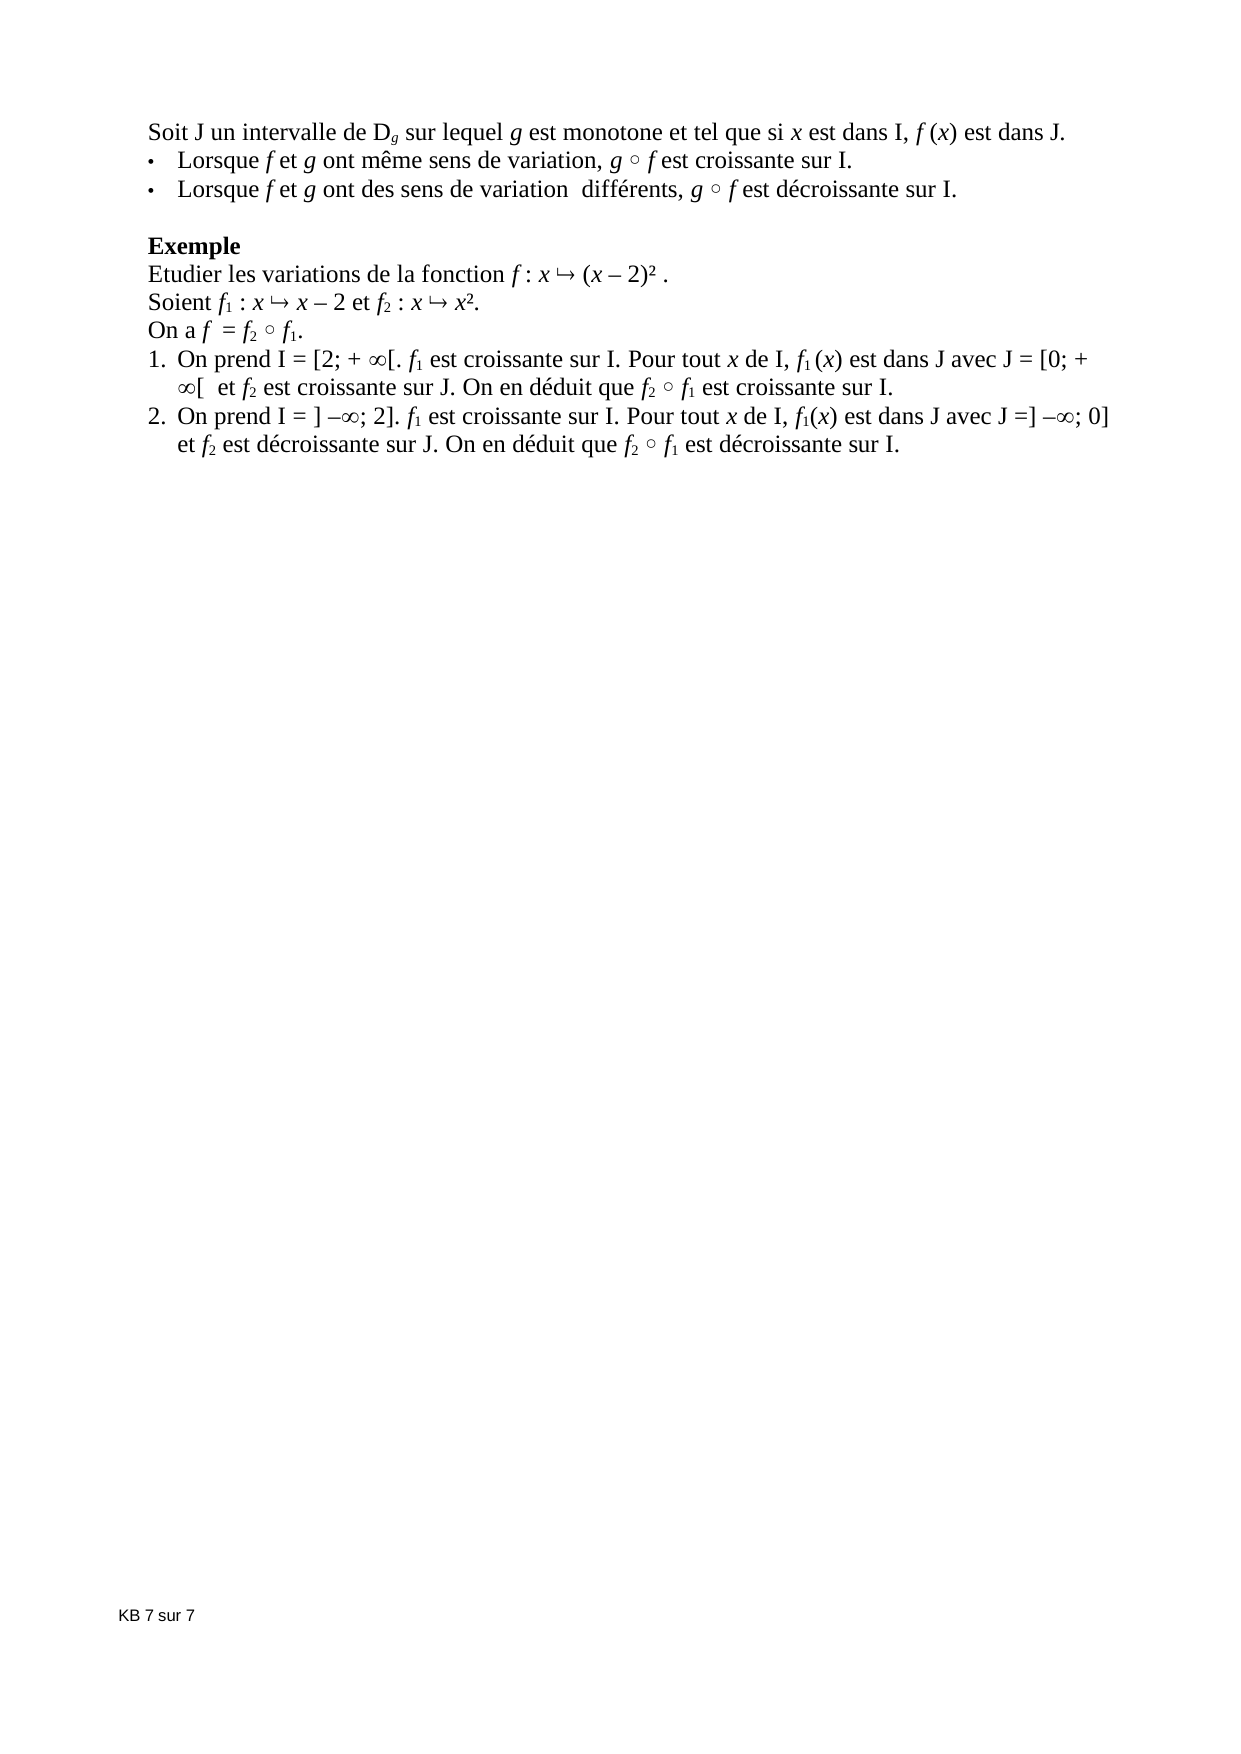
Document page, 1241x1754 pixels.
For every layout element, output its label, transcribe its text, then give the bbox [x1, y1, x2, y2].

text On a f = f2 ° f1. [148, 316, 1122, 345]
list Lorsque f et g ont des sens de variation différents, g ° f est décroissante sur I. [148, 175, 1122, 204]
list Lorsque f et g ont même sens de variation, g ° f est croissante sur I. [148, 146, 1122, 175]
text Exemple [148, 232, 1122, 260]
list On prend I = ] –∞; 2]. f1 est croissante sur I. Pour tout x de I, f1(x) est dans J avec J =] –∞; 0] et f2 est décroissante sur J. On en déduit que f2 ° f1 est décroissante sur I. [148, 402, 1122, 459]
text Soient f1 : x ↳ x – 2 et f2 : x ↳ x². [148, 288, 1122, 316]
list On prend I = [2; + ∞[. f1 est croissante sur I. Pour tout x de I, f1 (x) est dans J avec J = [0; + ∞[ et f2 est croissante sur J. On en déduit que f2 ° f1 est croissante sur I. [148, 345, 1122, 402]
text Soit J un intervalle de Dg sur lequel g est monotone et tel que si x est dans I, f (x) est dans J. [148, 118, 1122, 146]
text Etudier les variations de la fonction f : x ↳ (x – 2)² . [148, 260, 1122, 288]
